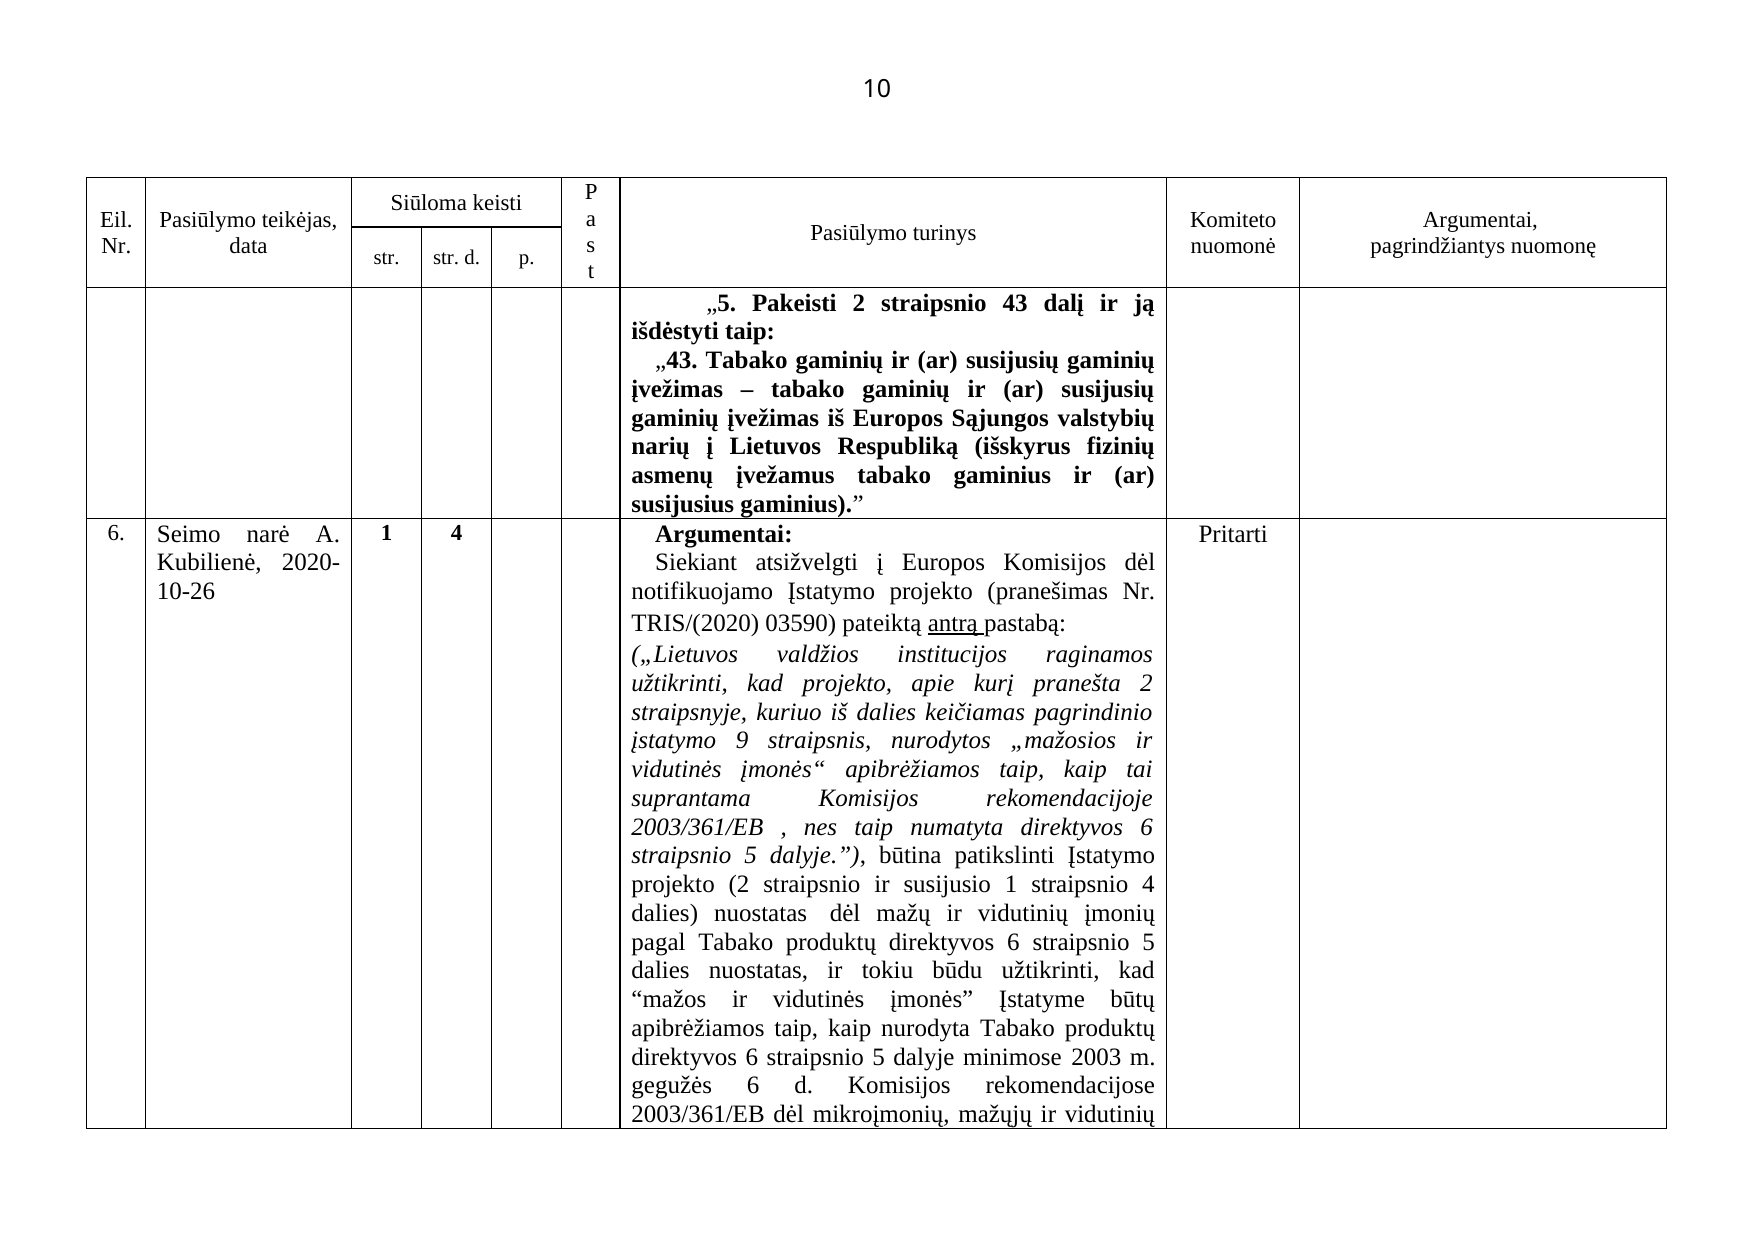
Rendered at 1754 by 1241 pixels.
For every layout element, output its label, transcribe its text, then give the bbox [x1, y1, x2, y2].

table_header Pasiūlymo teikėjas, data [146, 178, 351, 287]
table_cell p. [492, 228, 561, 287]
table_cell [422, 288, 491, 518]
table_cell [146, 288, 351, 518]
table_cell str. [352, 228, 421, 287]
table_header Siūloma keisti [352, 178, 561, 226]
table_cell Argumentai: Siekiant atsižvelgti į Europos Komisijos dėl notifikuojamo Įstatymo projekto (pranešimas Nr. TRIS/(2020) 03590) pateiktą antrą pastabą: („Lietuvos valdžios institucijos raginamos užtikrinti, kad projekto, apie kurį pranešta 2 straipsnyje, kuriuo iš dalies keičiamas pagrindinio įstatymo 9 straipsnis, nurodytos „mažosios ir vidutinės įmonės“ apibrėžiamos taip, kaip tai suprantama Komisijos rekomendacijoje 2003/361/EB , nes taip numatyta direktyvos 6 straipsnio 5 dalyje.”), būtina patikslinti Įstatymo projekto (2 straipsnio ir susijusio 1 straipsnio 4 dalies) nuostatas dėl mažų ir vidutinių įmonių pagal Tabako produktų direktyvos 6 straipsnio 5 dalies nuostatas, ir tokiu būdu užtikrinti, kad “mažos ir vidutinės įmonės” Įstatyme būtų apibrėžiamos taip, kaip nurodyta Tabako produktų direktyvos 6 straipsnio 5 dalyje minimose 2003 m. gegužės 6 d. Komisijos rekomendacijose 2003/361/EB dėl mikroįmonių, mažųjų ir vidutinių [621, 519, 1166, 1128]
table_cell [562, 519, 619, 1128]
table_cell 4 [422, 519, 491, 1128]
table_cell [1300, 519, 1666, 1128]
table_cell str. d. [422, 228, 491, 287]
table_cell [492, 519, 561, 1128]
table_cell Seimo narė A. Kubilienė, 2020-10-26 [146, 519, 351, 1128]
table_cell [1300, 288, 1666, 518]
table_cell [492, 288, 561, 518]
table_cell Pritarti [1167, 519, 1299, 1128]
table_cell „5. Pakeisti 2 straipsnio 43 dalį ir ją išdėstyti taip: „43. Tabako gaminių ir (ar) susijusių gaminių įvežimas – tabako gaminių ir (ar) susijusių gaminių įvežimas iš Europos Sąjungos valstybių narių į Lietuvos Respubliką (išskyrus fizinių asmenų įvežamus tabako gaminius ir (ar) susijusius gaminius).” [621, 288, 1166, 518]
table_cell [1167, 288, 1299, 518]
table_cell 6. [87, 519, 145, 1128]
table_cell [87, 288, 145, 518]
table_header Argumentai, pagrindžiantys nuomonę [1300, 178, 1666, 287]
table_cell 1 [352, 519, 421, 1128]
table_cell [352, 288, 421, 518]
table_header Eil. Nr. [87, 178, 145, 287]
table_header Komiteto nuomonė [1167, 178, 1299, 287]
table_header Pasiūlymo turinys [621, 178, 1166, 287]
table_cell N [562, 288, 619, 518]
table_header Pastabos [562, 178, 619, 287]
